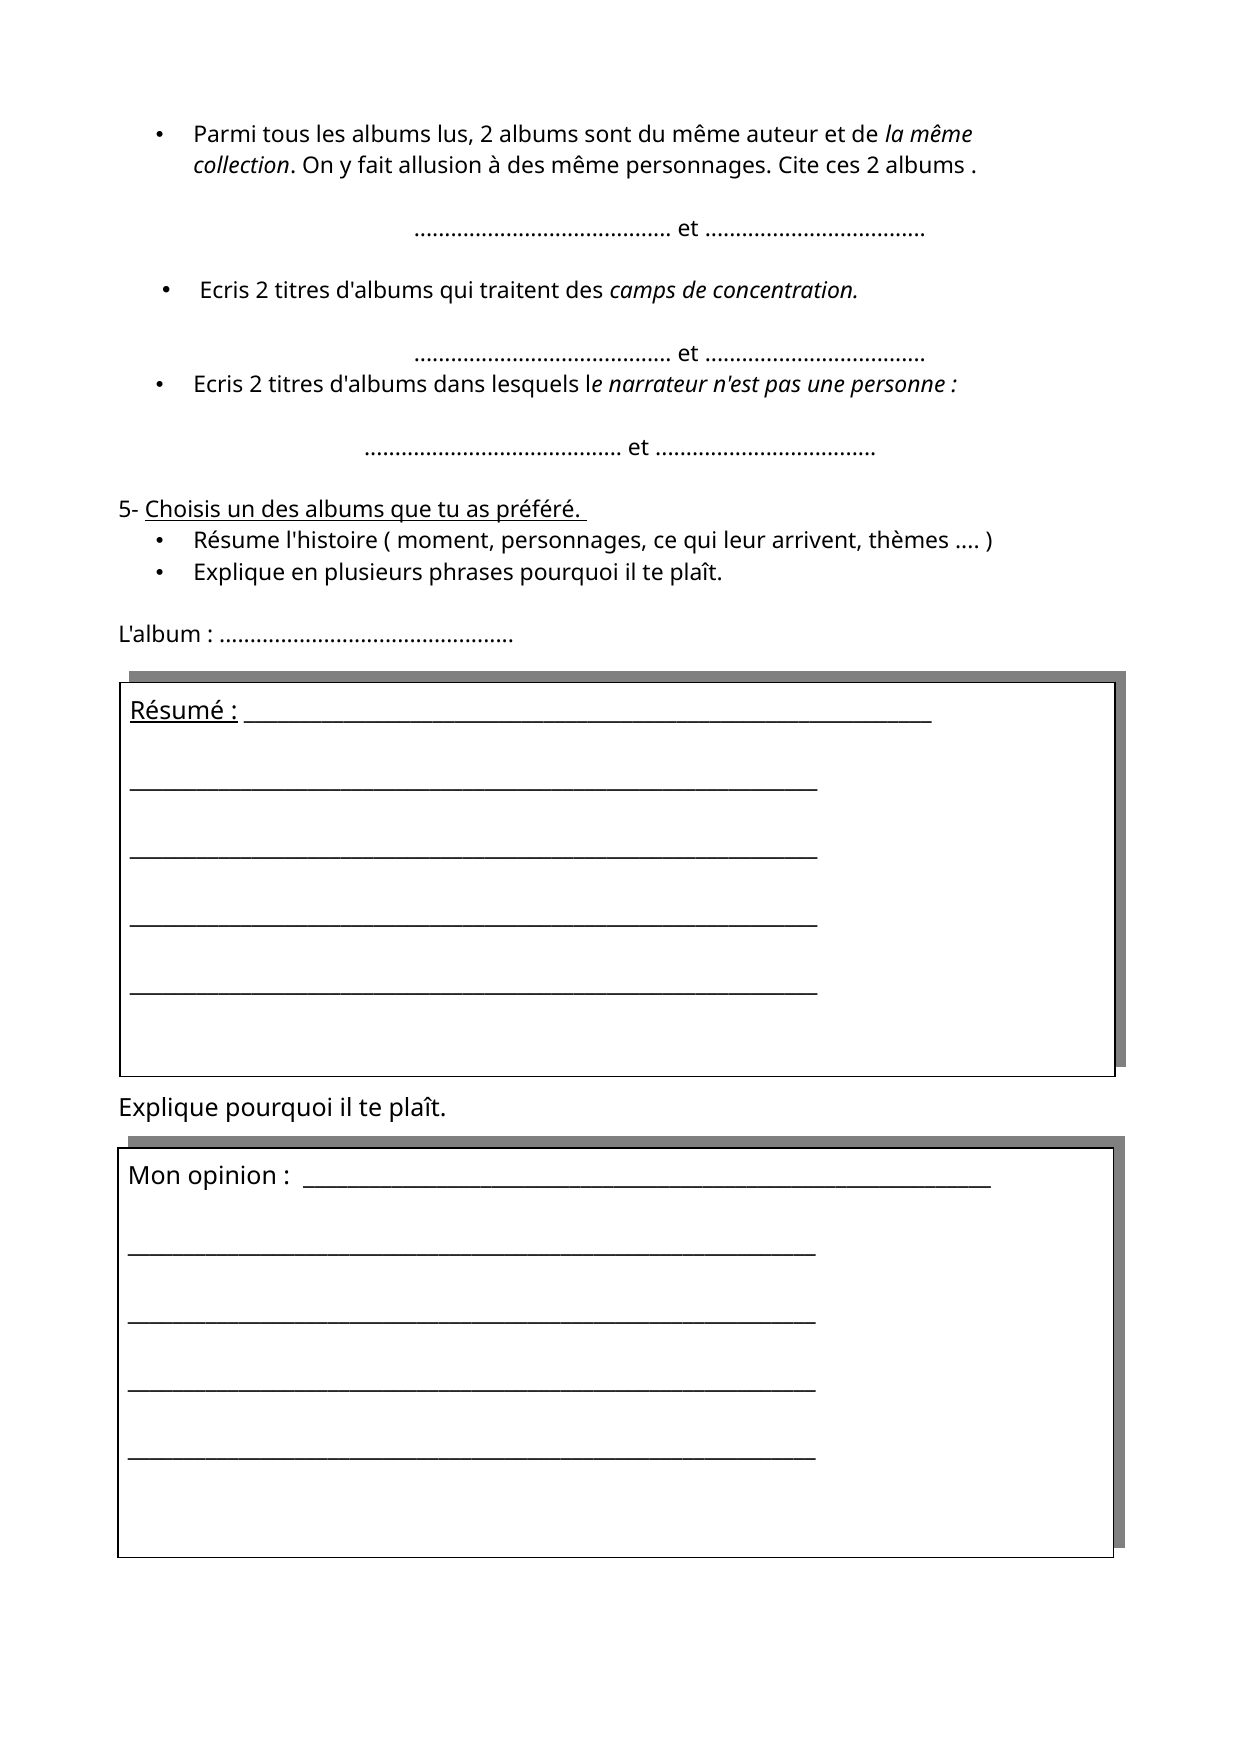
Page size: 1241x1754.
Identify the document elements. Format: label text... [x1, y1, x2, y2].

text Mon opinion : ______________________________________________________________ [128, 1158, 1103, 1192]
text 5- Choisis un des albums que tu as préféré. [118, 493, 1122, 524]
text ______________________________________________________________ [128, 1294, 1103, 1328]
text ______________________________________________________________ [129, 828, 1105, 863]
text ______________________________________________________________ [129, 965, 1105, 999]
text ______________________________________________________________ [128, 1430, 1103, 1464]
text [118, 649, 1122, 682]
text Résumé : ______________________________________________________________ [129, 692, 1105, 726]
text [121, 683, 1114, 1076]
text .......................................... et .................................... [118, 212, 1122, 243]
list Résume l'histoire ( moment, personnages, ce qui leur arrivent, thèmes .... ) [156, 524, 1122, 556]
list Parmi tous les albums lus, 2 albums sont du même auteur et de la même [156, 118, 1122, 149]
list collection. On y fait allusion à des même personnages. Cite ces 2 albums . [156, 149, 1122, 181]
text L'album : ................................................ [118, 618, 1122, 649]
list Explique en plusieurs phrases pourquoi il te plaît. [156, 556, 1122, 587]
text .......................................... et .................................... [118, 431, 1122, 462]
text .......................................... et .................................... [118, 337, 1122, 368]
text ______________________________________________________________ [128, 1226, 1103, 1260]
list Ecris 2 titres d'albums dans lesquels le narrateur n'est pas une personne : [156, 368, 1122, 399]
list Ecris 2 titres d'albums qui traitent des camps de concentration. [162, 274, 1122, 306]
text Explique pourquoi il te plaît. [118, 683, 1122, 1123]
text ______________________________________________________________ [128, 1362, 1103, 1396]
text ______________________________________________________________ [129, 760, 1105, 794]
text ______________________________________________________________ [129, 897, 1105, 931]
